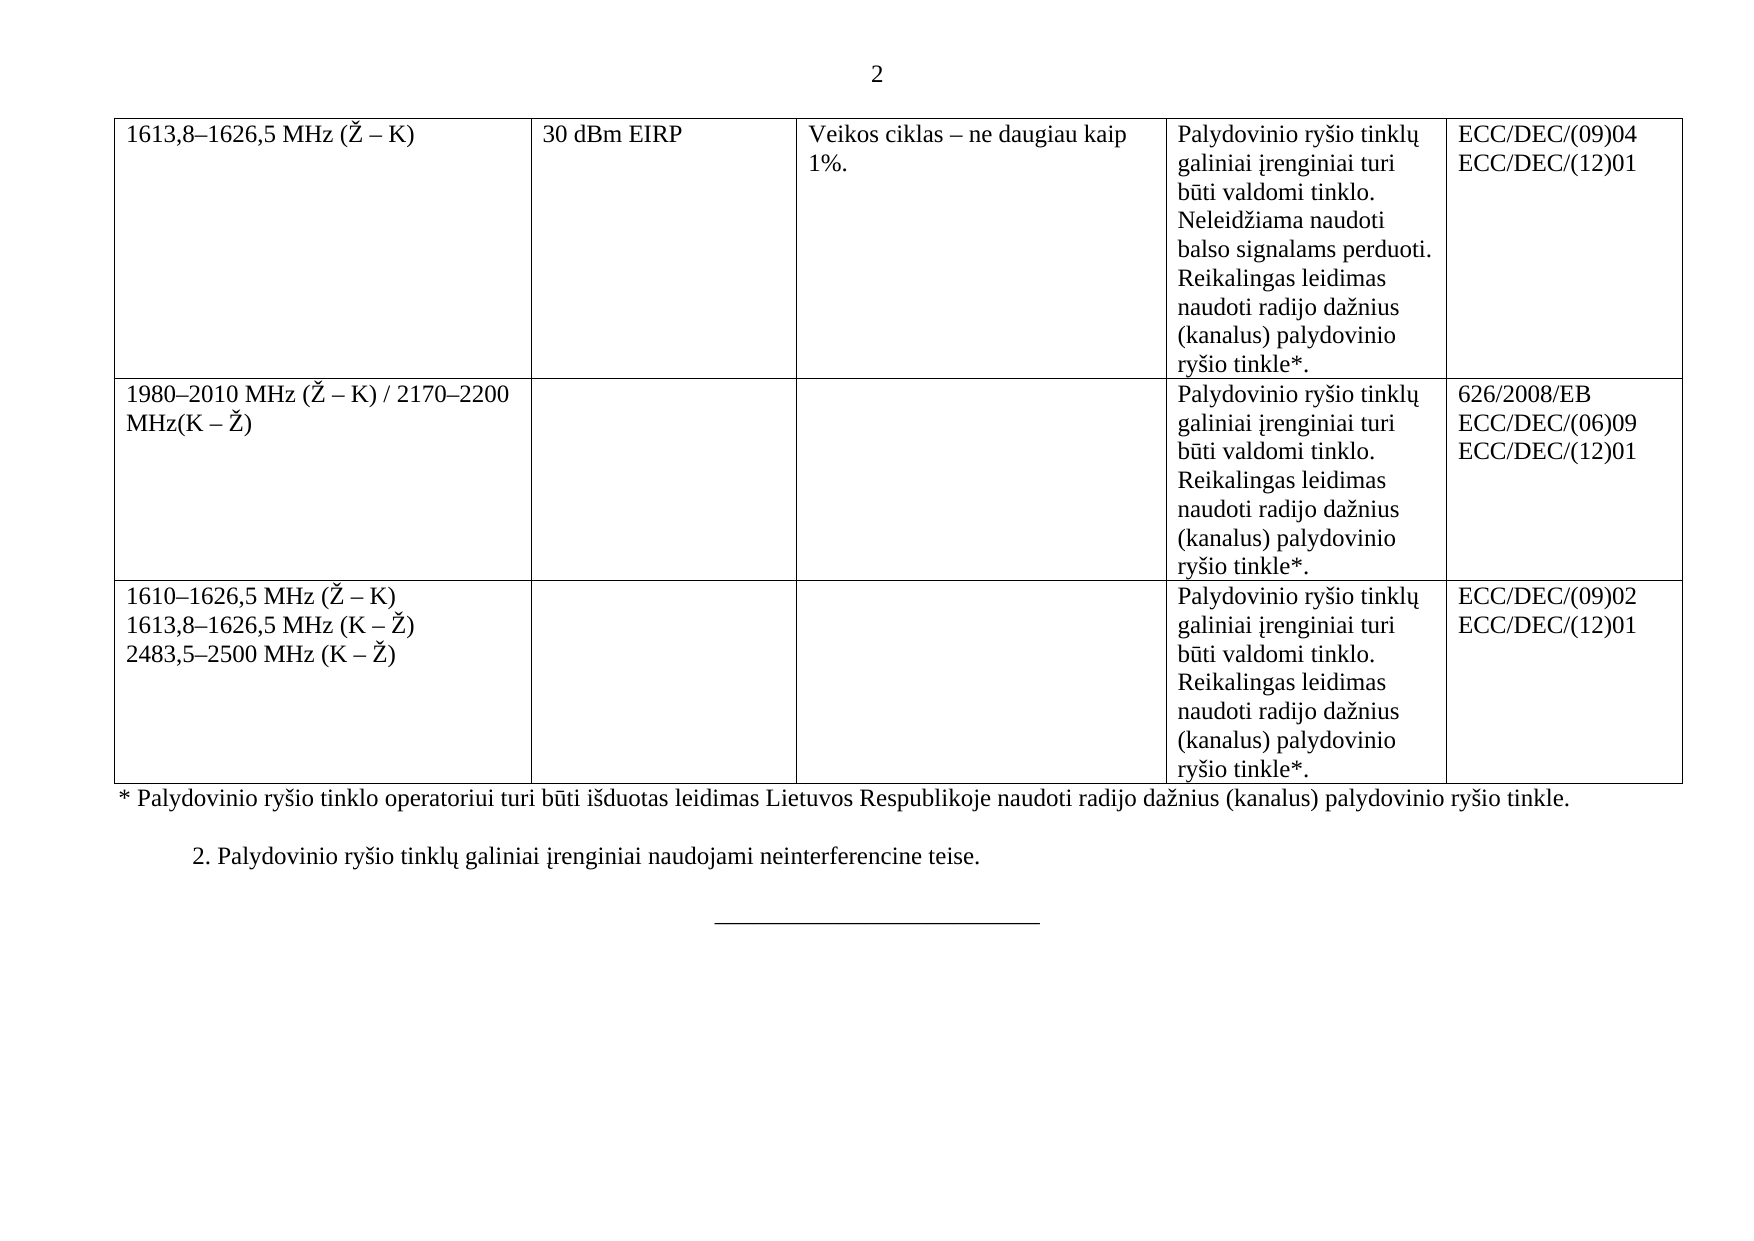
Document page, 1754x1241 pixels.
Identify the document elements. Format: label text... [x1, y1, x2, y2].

table_cell [532, 581, 796, 782]
table_cell [797, 581, 1166, 782]
table_cell 30 dBm EIRP [532, 119, 796, 378]
table_cell 1613,8–1626,5 MHz (Ž – K) [115, 119, 531, 378]
text * Palydovinio ryšio tinklo operatoriui turi būti išduotas leidimas Lietuvos Respublikoje naudoti radijo dažnius (kanalus) palydovinio ryšio tinkle. [118, 784, 1636, 812]
table_cell Veikos ciklas ‒ ne daugiau kaip 1%. [797, 119, 1166, 378]
table_cell Palydovinio ryšio tinklų galiniai įrenginiai turi būti valdomi tinklo. Neleidžiama naudoti balso signalams perduoti. Reikalingas leidimas naudoti radijo dažnius (kanalus) palydovinio ryšio tinkle*. [1167, 119, 1446, 378]
table_cell 1980–2010 MHz (Ž – K) / 2170–2200 MHz(K – Ž) [115, 379, 531, 580]
table_cell 1610–1626,5 MHz (Ž – K) 1613,8–1626,5 MHz (K – Ž) 2483,5–2500 MHz (K – Ž) [115, 581, 531, 782]
table_cell Palydovinio ryšio tinklų galiniai įrenginiai turi būti valdomi tinklo. Reikalingas leidimas naudoti radijo dažnius (kanalus) palydovinio ryšio tinkle*. [1167, 379, 1446, 580]
text 2. Palydovinio ryšio tinklų galiniai įrenginiai naudojami neinterferencine teise. [118, 841, 1636, 870]
table_cell Palydovinio ryšio tinklų galiniai įrenginiai turi būti valdomi tinklo. Reikalingas leidimas naudoti radijo dažnius (kanalus) palydovinio ryšio tinkle*. [1167, 581, 1446, 782]
table_cell ECC/DEC/(09)02 ECC/DEC/(12)01 [1447, 581, 1682, 782]
table_cell [532, 379, 796, 580]
table_cell [797, 379, 1166, 580]
table_cell ECC/DEC/(09)04 ECC/DEC/(12)01 [1447, 119, 1682, 378]
table_cell 626/2008/EB ECC/DEC/(06)09 ECC/DEC/(12)01 [1447, 379, 1682, 580]
text __________________________ [118, 898, 1636, 927]
